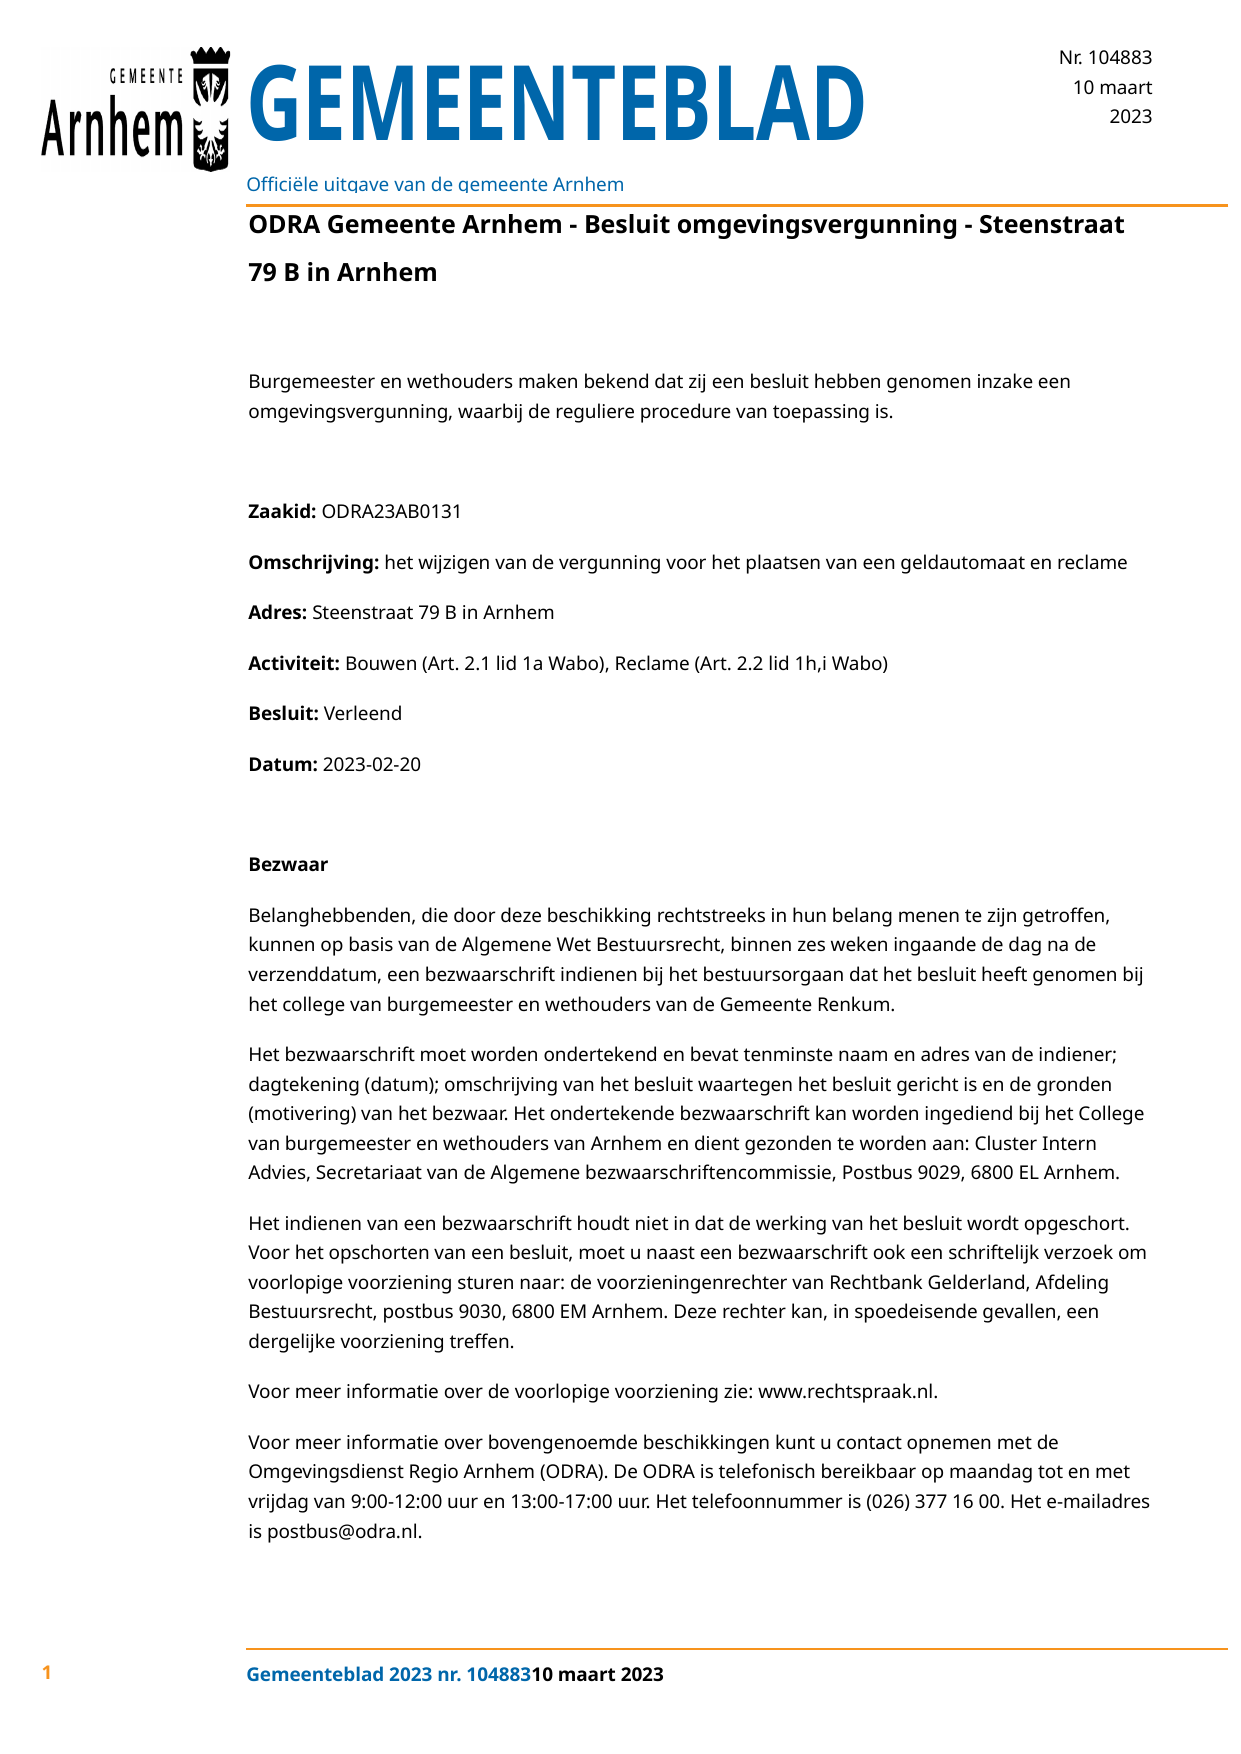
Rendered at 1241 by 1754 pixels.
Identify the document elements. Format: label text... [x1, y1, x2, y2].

text Datum: 2023-02-20 [248, 751, 1152, 777]
text Bezwaar [248, 852, 1152, 877]
text Burgemeester en wethouders maken bekend dat zij een besluit hebben genomen inzake een omgevingsvergunning, waarbij de reguliere procedure van toepassing is. [248, 368, 1152, 424]
text Voor meer informatie over bovengenoemde beschikkingen kunt u contact opnemen met de Omgevingsdienst Regio Arnhem (ODRA). De ODRA is telefonisch bereikbaar op maandag tot en met vrijdag van 9:00-12:00 uur en 13:00-17:00 uur. Het telefoonnummer is (026) 377 16 00. Het e-mailadres is postbus@odra.nl. [248, 1429, 1152, 1544]
text Het bezwaarschrift moet worden ondertekend en bevat tenminste naam en adres van de indiener; dagtekening (datum); omschrijving van het besluit waartegen het besluit gericht is en de gronden (motivering) van het bezwaar. Het ondertekende bezwaarschrift kan worden ingediend bij het College van burgemeester en wethouders van Arnhem en dient gezonden te worden aan: Cluster Intern Advies, Secretariaat van de Algemene bezwaarschriftencommissie, Postbus 9029, 6800 EL Arnhem. [248, 1041, 1152, 1185]
text Het indienen van een bezwaarschrift houdt niet in dat de werking van het besluit wordt opgeschort. Voor het opschorten van een besluit, moet u naast een bezwaarschrift ook een schriftelijk verzoek om voorlopige voorziening sturen naar: de voorzieningenrechter van Rechtbank Gelderland, Afdeling Bestuursrecht, postbus 9030, 6800 EM Arnhem. Deze rechter kan, in spoedeisende gevallen, een dergelijke voorziening treffen. [248, 1210, 1152, 1354]
picture [41, 47, 231, 172]
text Adres: Steenstraat 79 B in Arnhem [248, 599, 1152, 625]
text Voor meer informatie over de voorlopige voorziening zie: www.rechtspraak.nl. [248, 1379, 1152, 1404]
text Belanghebbenden, die door deze beschikking rechtstreeks in hun belang menen te zijn getroffen, kunnen op basis van de Algemene Wet Bestuursrecht, binnen zes weken ingaande de dag na de verzenddatum, een bezwaarschrift indienen bij het bestuursorgaan dat het besluit heeft genomen bij het college van burgemeester en wethouders van de Gemeente Renkum. [248, 902, 1152, 1017]
text Activiteit: Bouwen (Art. 2.1 lid 1a Wabo), Reclame (Art. 2.2 lid 1h,i Wabo) [248, 650, 1152, 676]
text Zaakid: ODRA23AB0131 [248, 499, 1152, 524]
text ODRA Gemeente Arnhem - Besluit omgevingsvergunning - Steenstraat 79 B in Arnhem [248, 207, 1152, 288]
text Besluit: Verleend [248, 700, 1152, 726]
text Omschrijving: het wijzigen van de vergunning voor het plaatsen van een geldautomaat en reclame [248, 549, 1152, 575]
